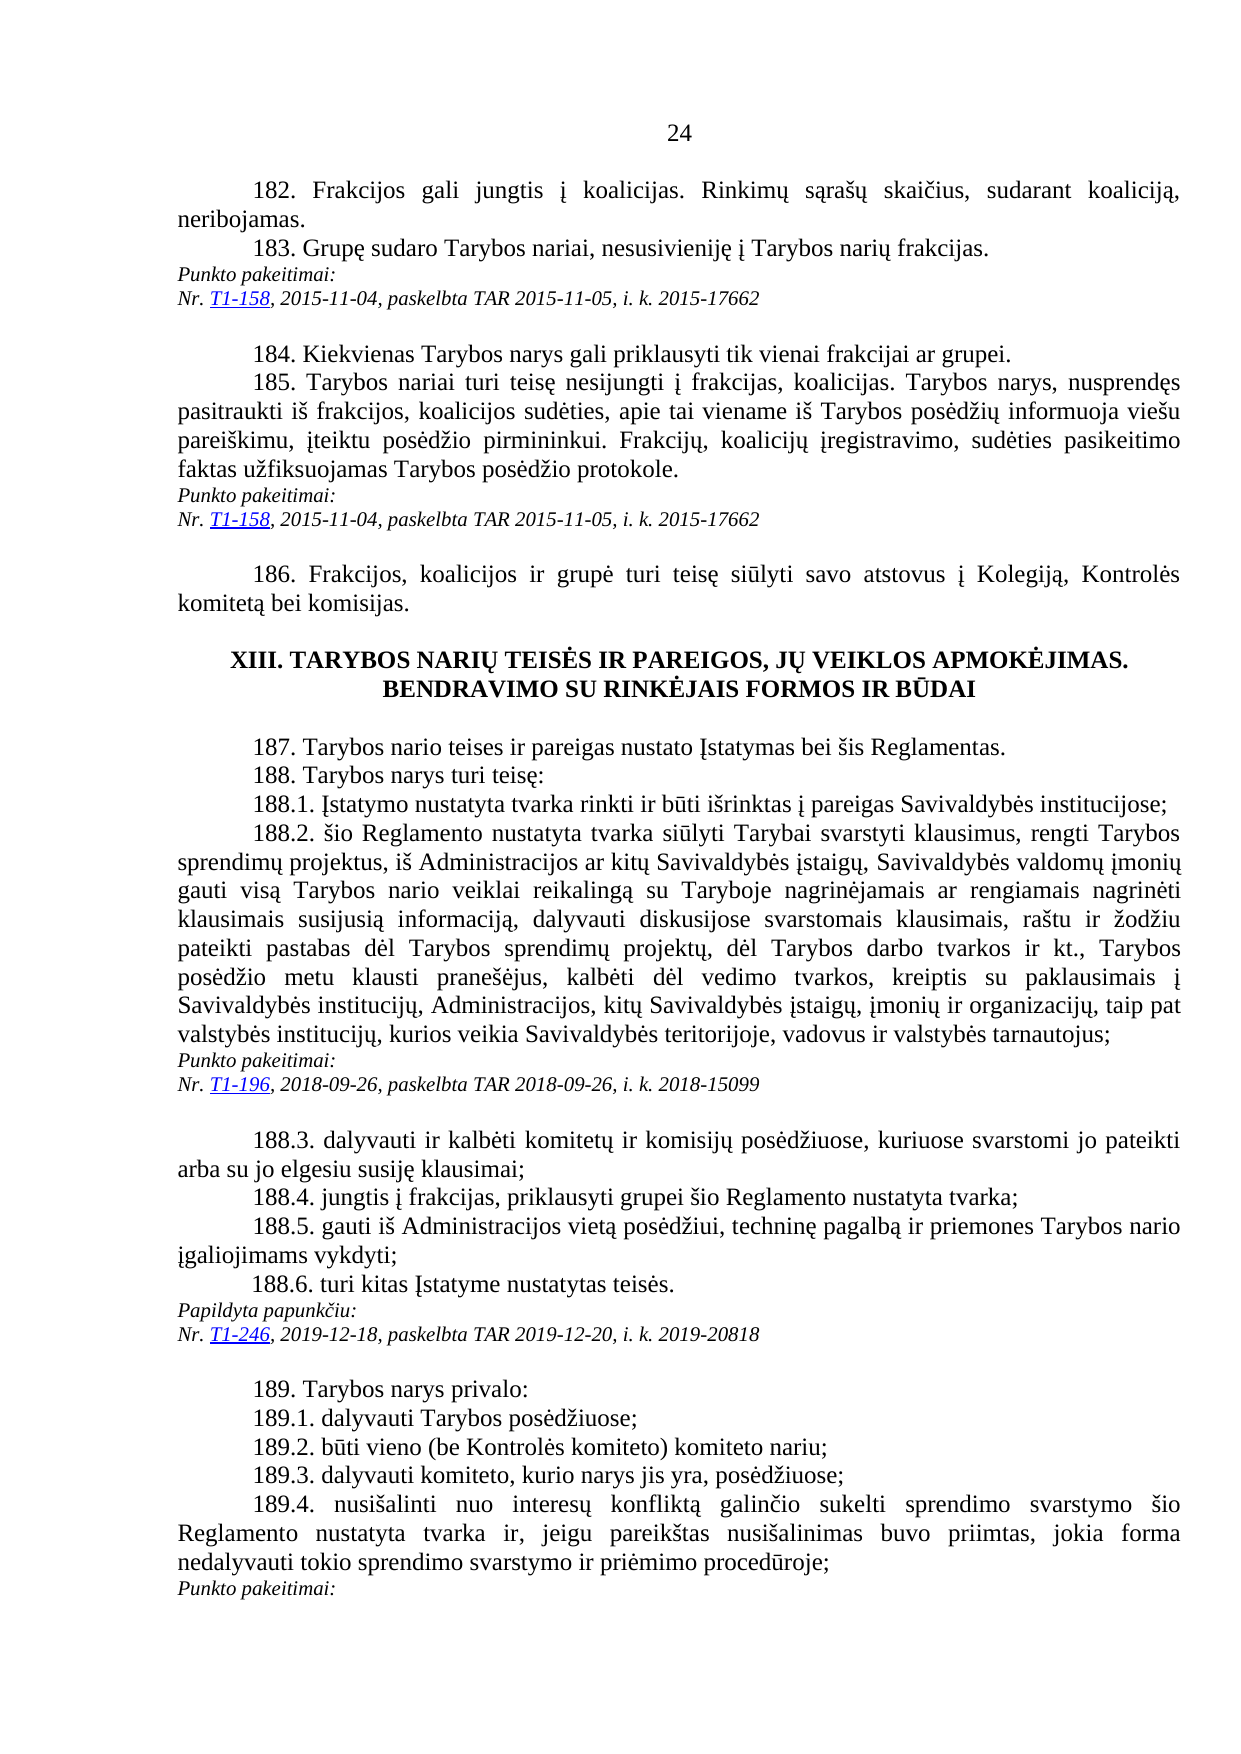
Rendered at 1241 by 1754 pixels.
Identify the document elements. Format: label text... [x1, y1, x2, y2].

text 188.2. šio Reglamento nustatyta tvarka siūlyti Tarybai svarstyti klausimus, rengti Tarybos sprendimų projektus, iš Administracijos ar kitų Savivaldybės įstaigų, Savivaldybės valdomų įmonių gauti visą Tarybos nario veiklai reikalingą su Taryboje nagrinėjamais ar rengiamais nagrinėti klausimais susijusią informaciją, dalyvauti diskusijose svarstomais klausimais, raštu ir žodžiu pateikti pastabas dėl Tarybos sprendimų projektų, dėl Tarybos darbo tvarkos ir kt., Tarybos posėdžio metu klausti pranešėjus, kalbėti dėl vedimo tvarkos, kreiptis su paklausimais į Savivaldybės institucijų, Administracijos, kitų Savivaldybės įstaigų, įmonių ir organizacijų, taip pat valstybės institucijų, kurios veikia Savivaldybės teritorijoje, vadovus ir valstybės tarnautojus; [177, 818, 1181, 1048]
text Punkto pakeitimai: [177, 1576, 1181, 1600]
text Papildyta papunkčiu: [177, 1297, 1181, 1322]
text 189.4. nusišalinti nuo interesų konfliktą galinčio sukelti sprendimo svarstymo šio Reglamento nustatyta tvarka ir, jeigu pareikštas nusišalinimas buvo priimtas, jokia forma nedalyvauti tokio sprendimo svarstymo ir priėmimo procedūroje; [177, 1489, 1181, 1576]
text 188. Tarybos narys turi teisę: [177, 761, 1181, 789]
text 185. Tarybos nariai turi teisę nesijungti į frakcijas, koalicijas. Tarybos narys, nusprendęs pasitraukti iš frakcijos, koalicijos sudėties, apie tai viename iš Tarybos posėdžių informuoja viešu pareiškimu, įteiktu posėdžio pirmininkui. Frakcijų, koalicijų įregistravimo, sudėties pasikeitimo faktas užfiksuojamas Tarybos posėdžio protokole. [177, 367, 1181, 482]
text Punkto pakeitimai: [177, 1048, 1181, 1072]
text 188.4. jungtis į frakcijas, priklausyti grupei šio Reglamento nustatyta tvarka; [177, 1182, 1181, 1211]
text Punkto pakeitimai: [177, 262, 1181, 286]
text 189.3. dalyvauti komiteto, kurio narys jis yra, posėdžiuose; [177, 1461, 1181, 1489]
text 188.3. dalyvauti ir kalbėti komitetų ir komisijų posėdžiuose, kuriuose svarstomi jo pateikti arba su jo elgesiu susiję klausimai; [177, 1125, 1181, 1182]
text 188.5. gauti iš Administracijos vietą posėdžiui, techninę pagalbą ir priemones Tarybos nario įgaliojimams vykdyti; [177, 1211, 1181, 1269]
text Nr. T1-196, 2018-09-26, paskelbta TAR 2018-09-26, i. k. 2018-15099 [177, 1072, 1181, 1096]
text 184. Kiekvienas Tarybos narys gali priklausyti tik vienai frakcijai ar grupei. [177, 339, 1181, 367]
text 182. Frakcijos gali jungtis į koalicijas. Rinkimų sąrašų skaičius, sudarant koaliciją, neribojamas. [177, 176, 1181, 233]
text 187. Tarybos nario teises ir pareigas nustato Įstatymas bei šis Reglamentas. [177, 732, 1181, 761]
text 188.6. turi kitas Įstatyme nustatytas teisės. [251, 1269, 1181, 1297]
text 189. Tarybos narys privalo: [177, 1374, 1181, 1403]
text 189.1. dalyvauti Tarybos posėdžiuose; [177, 1403, 1181, 1432]
text Nr. T1-246, 2019-12-18, paskelbta TAR 2019-12-20, i. k. 2019-20818 [177, 1322, 1181, 1346]
text 189.2. būti vieno (be Kontrolės komiteto) komiteto nariu; [177, 1432, 1181, 1461]
text 188.1. Įstatymo nustatyta tvarka rinkti ir būti išrinktas į pareigas Savivaldybės institucijose; [177, 789, 1181, 818]
text 183. Grupę sudaro Tarybos nariai, nesusivieniję į Tarybos narių frakcijas. [177, 233, 1181, 262]
text Nr. T1-158, 2015-11-04, paskelbta TAR 2015-11-05, i. k. 2015-17662 [177, 507, 1181, 531]
text XIII. TARYBOS NARIŲ TEISĖS IR PAREIGOS, JŲ VEIKLOS APMOKĖJIMAS. BENDRAVIMO SU RINKĖJAIS FORMOS IR BŪDAI [177, 646, 1181, 703]
text Punkto pakeitimai: [177, 482, 1181, 507]
text 186. Frakcijos, koalicijos ir grupė turi teisę siūlyti savo atstovus į Kolegiją, Kontrolės komitetą bei komisijas. [177, 559, 1181, 617]
text Nr. T1-158, 2015-11-04, paskelbta TAR 2015-11-05, i. k. 2015-17662 [177, 286, 1181, 310]
